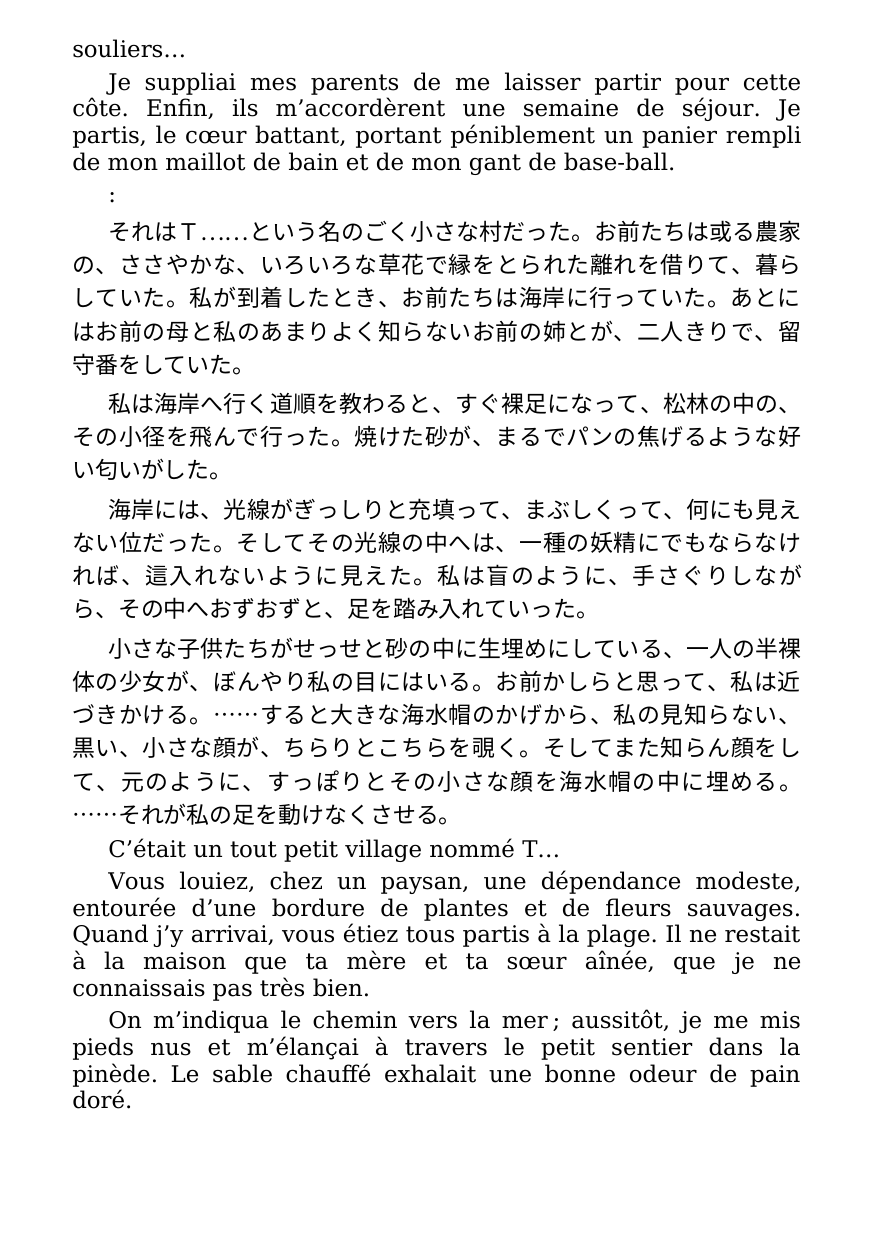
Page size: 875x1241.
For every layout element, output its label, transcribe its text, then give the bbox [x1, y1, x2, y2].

text souliers… [72, 36, 802, 63]
text 海岸には、光線がぎっしりと充填って、まぶしくって、何にも見えない位だった。そしてその光線の中へは、一種の妖精にでもならなければ、這入れないように見えた。私は盲のように、手さぐりしながら、その中へおずおずと、足を踏み入れていった。 [72, 492, 802, 624]
text On m’indiqua le chemin vers la mer ; aussitôt, je me mis pieds nus et m’élançai à travers le petit sentier dans la pinède. Le sable chauffé exhalait une bonne odeur de pain doré. [72, 1008, 802, 1114]
text 小さな子供たちがせっせと砂の中に生埋めにしている、一人の半裸体の少女が、ぼんやり私の目にはいる。お前かしらと思って、私は近づきかける。……すると大きな海水帽のかげから、私の見知らない、黒い、小さな顔が、ちらりとこちらを覗く。そしてまた知らん顔をして、元のように、すっぽりとその小さな顔を海水帽の中に埋める。……それが私の足を動けなくさせる。 [72, 630, 802, 830]
text : [72, 181, 802, 208]
text 私は海岸へ行く道順を教わると、すぐ裸足になって、松林の中の、その小径を飛んで行った。焼けた砂が、まるでパンの焦げるような好い匂いがした。 [72, 386, 802, 486]
text Je suppliai mes parents de me laisser partir pour cette côte. Enfin, ils m’accordèrent une semaine de séjour. Je partis, le cœur battant, portant péniblement un panier rempli de mon maillot de bain et de mon gant de base-ball. [72, 69, 802, 175]
text C’était un tout petit village nommé T… [72, 836, 802, 862]
text それはＴ……という名のごく小さな村だった。お前たちは或る農家の、ささやかな、いろいろな草花で縁をとられた離れを借りて、暮らしていた。私が到着したとき、お前たちは海岸に行っていた。あとにはお前の母と私のあまりよく知らないお前の姉とが、二人きりで、留守番をしていた。 [72, 214, 802, 380]
text Vous louiez, chez un paysan, une dépendance modeste, entourée d’une bordure de plantes et de fleurs sauvages. Quand j’y arrivai, vous étiez tous partis à la plage. Il ne restait à la maison que ta mère et ta sœur aînée, que je ne connaissais pas très bien. [72, 868, 802, 1002]
